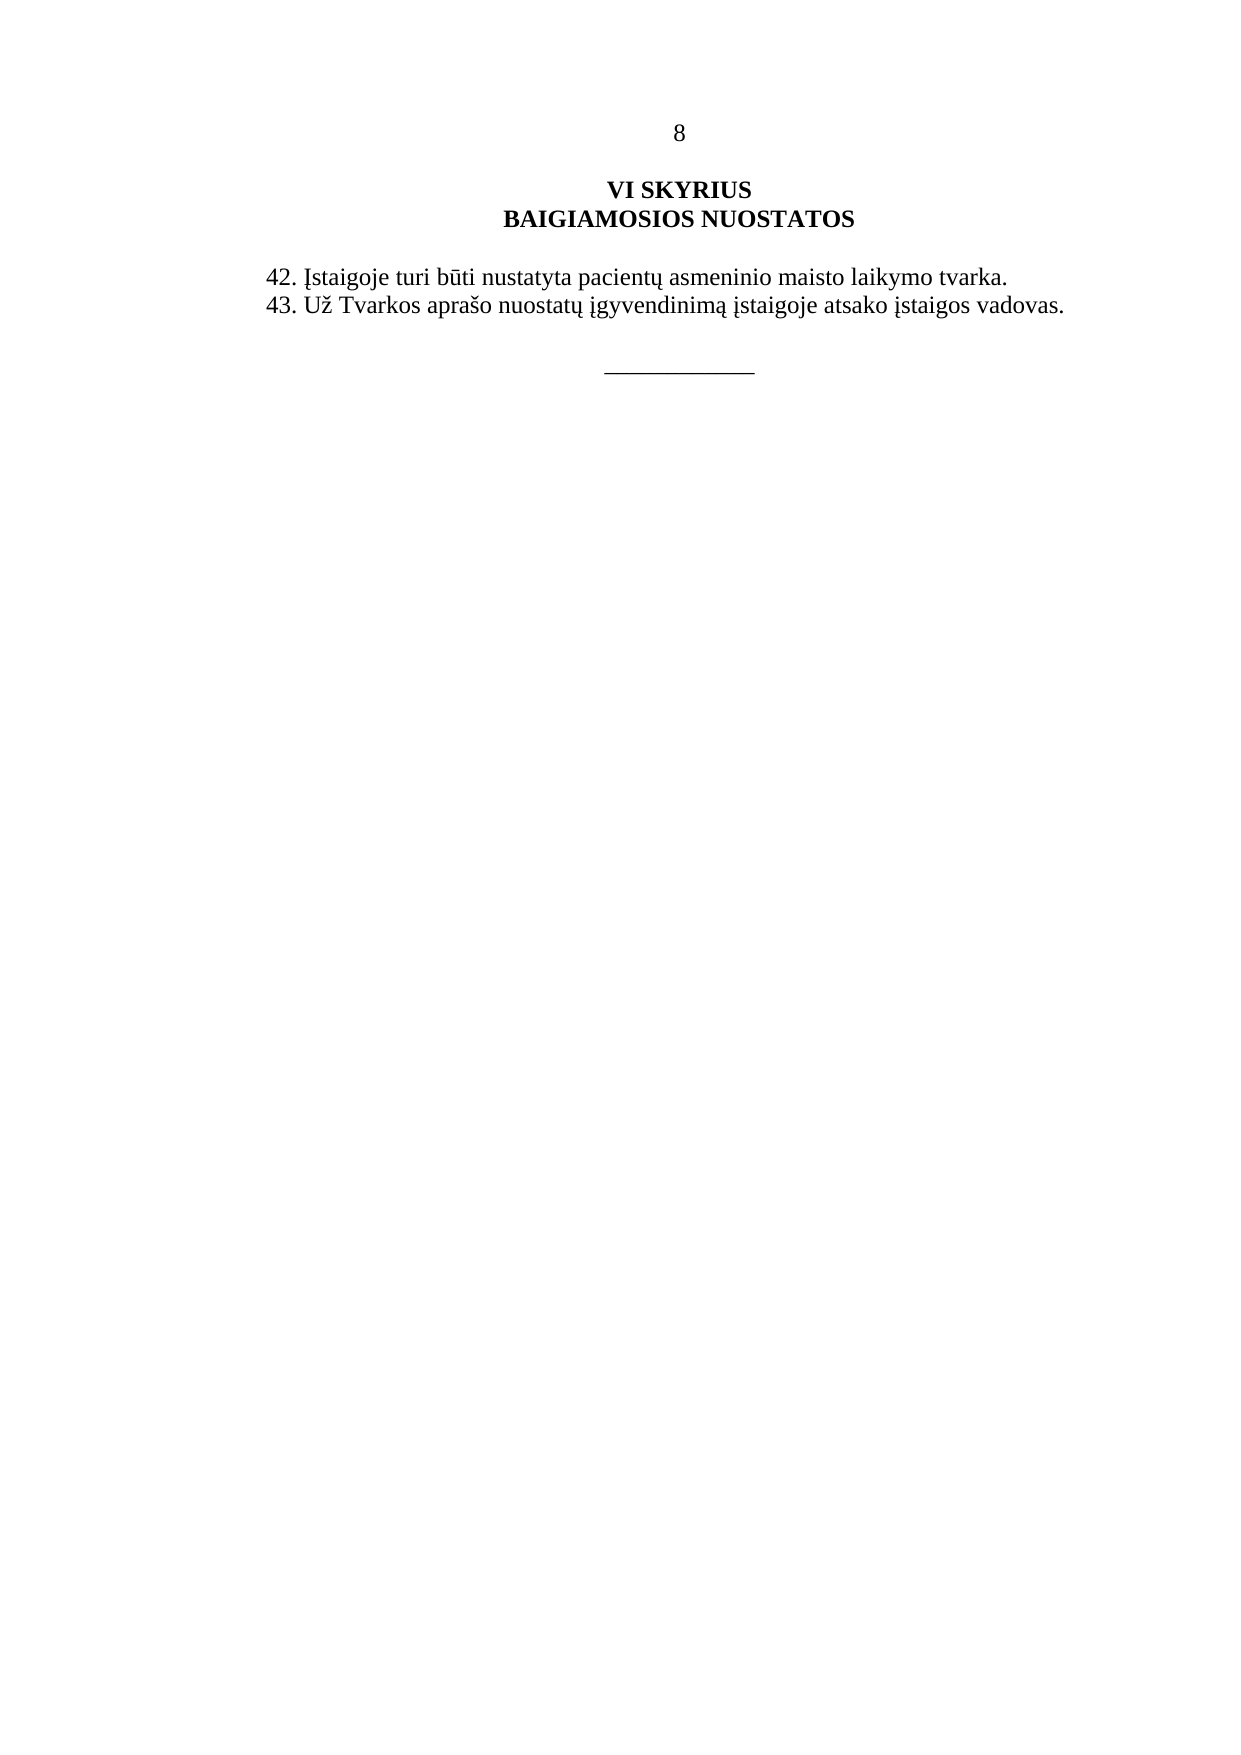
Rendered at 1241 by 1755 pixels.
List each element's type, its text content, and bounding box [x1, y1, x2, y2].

text 43. Už Tvarkos aprašo nuostatų įgyvendinimą įstaigoje atsako įstaigos vadovas. [177, 291, 1181, 319]
text 42. Įstaigoje turi būti nustatyta pacientų asmeninio maisto laikymo tvarka. [177, 262, 1181, 291]
text BAIGIAMOSIOS NUOSTATOS [177, 204, 1181, 233]
text ____________ [177, 348, 1181, 377]
text VI SKYRIUS [177, 176, 1181, 204]
